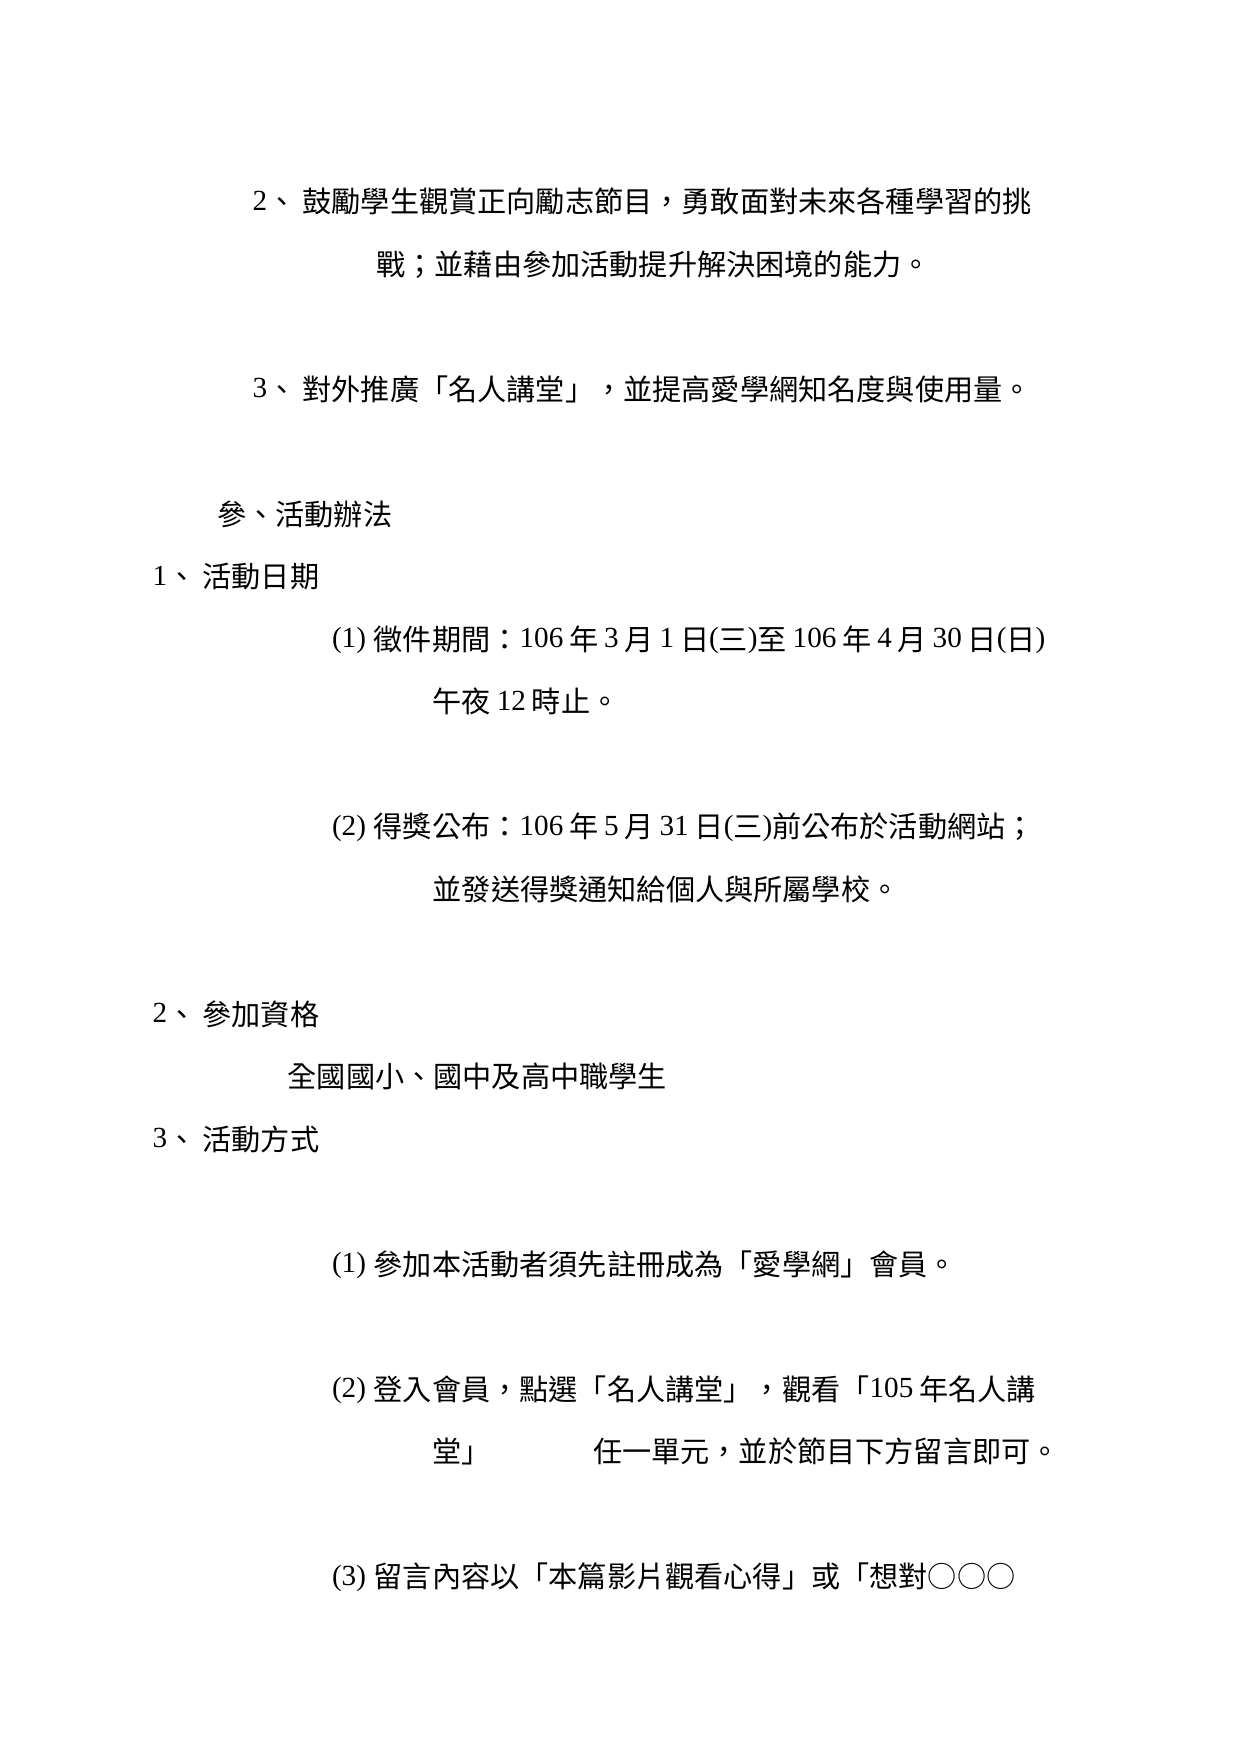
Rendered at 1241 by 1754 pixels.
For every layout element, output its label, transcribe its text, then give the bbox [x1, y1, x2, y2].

list 得獎公布：106年5月31日(三)前公布於活動網站；並發送得獎通知給個人與所屬學校。 [332, 783, 1053, 908]
list 活動方式 [152, 1096, 1053, 1158]
list 鼓勵學生觀賞正向勵志節目，勇敢面對未來各種學習的挑戰；並藉由參加活動提升解決困境的能力。 [252, 158, 1053, 283]
list 活動辦法 [202, 471, 1053, 533]
list 徵件期間：106年3月1日(三)至106年4月30日(日)午夜12時止。 [332, 596, 1053, 721]
list 登入會員，點選「名人講堂」，觀看「105年名人講堂」 任一單元，並於節目下方留言即可。 [332, 1346, 1053, 1471]
list 活動日期 [152, 533, 1053, 596]
list 參加本活動者須先註冊成為「愛學網」會員。 [332, 1221, 1053, 1283]
list 對外推廣「名人講堂」，並提高愛學網知名度與使用量。 [252, 346, 1053, 408]
list 留言內容以「本篇影片觀看心得」或「想對○○○ [332, 1533, 1053, 1596]
text 全國國小、國中及高中職學生 [287, 1033, 1053, 1096]
list 參加資格 [152, 971, 1053, 1033]
